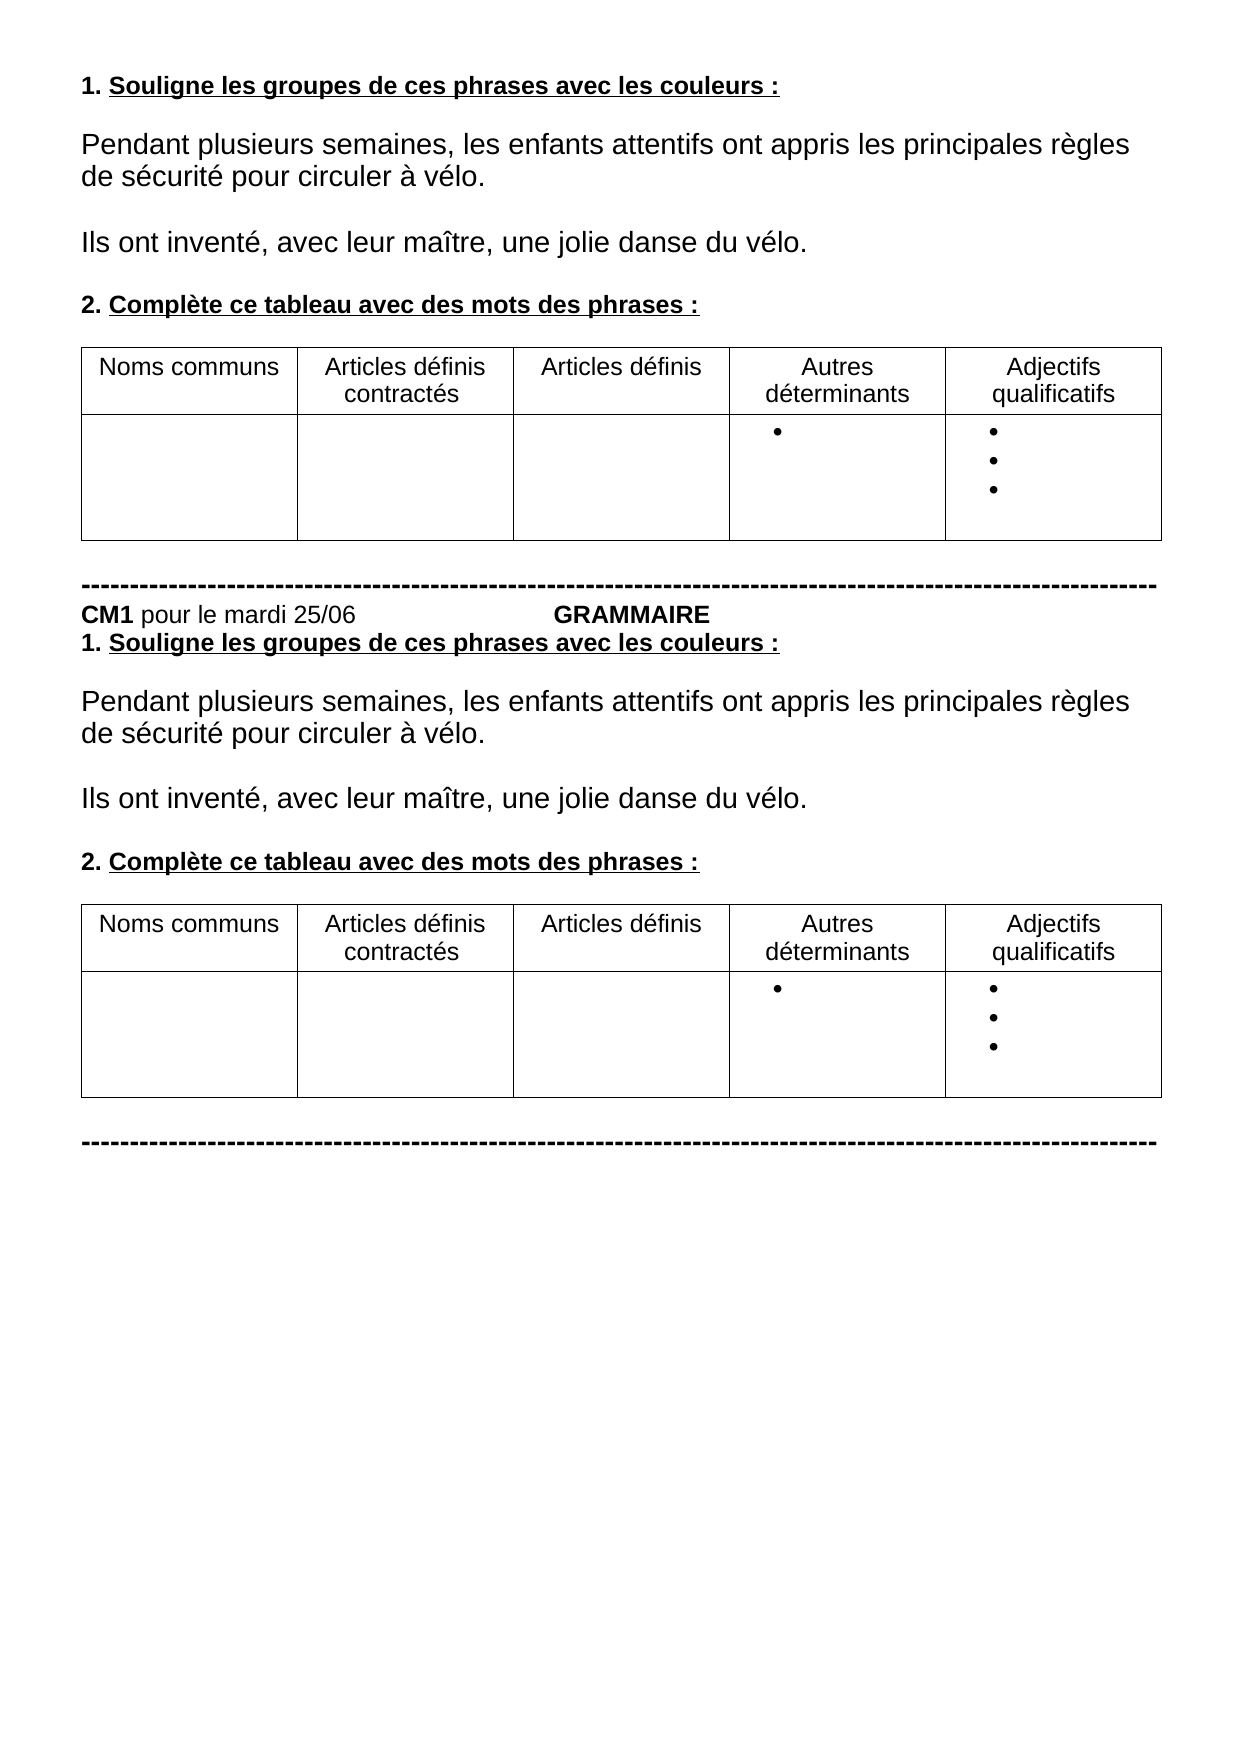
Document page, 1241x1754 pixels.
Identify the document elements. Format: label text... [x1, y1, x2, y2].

text CM1 pour le mardi 25/06 grammaire [81, 601, 1162, 629]
table_cell [730, 415, 945, 540]
table_header Articles définis contractés [298, 905, 513, 971]
table_cell [514, 972, 729, 1097]
table_header Articles définis contractés [298, 348, 513, 414]
table_cell [82, 972, 297, 1097]
table_cell [82, 415, 297, 540]
text 2. Complète ce tableau avec des mots des phrases : [81, 848, 1162, 876]
table_header Articles définis [514, 348, 729, 414]
text Ils ont inventé, avec leur maître, une jolie danse du vélo. [81, 226, 1162, 258]
table_header Articles définis [514, 905, 729, 971]
table_cell [298, 972, 513, 1097]
text Pendant plusieurs semaines, les enfants attentifs ont appris les principales règles de sécurité pour circuler à vélo. [81, 128, 1162, 193]
table_header Noms communs [82, 348, 297, 414]
table_cell [946, 415, 1161, 540]
table_header Noms communs [82, 905, 297, 971]
text Pendant plusieurs semaines, les enfants attentifs ont appris les principales règles de sécurité pour circuler à vélo. [81, 685, 1162, 750]
text 2. Complète ce tableau avec des mots des phrases : [81, 291, 1162, 319]
table_cell [946, 972, 1161, 1097]
table_cell [298, 415, 513, 540]
text 1. Souligne les groupes de ces phrases avec les couleurs : [81, 72, 1162, 100]
table_cell [730, 972, 945, 1097]
text --------------------------------------------------------------------------------------------------------------- [81, 568, 1162, 601]
text --------------------------------------------------------------------------------------------------------------- [81, 1125, 1162, 1158]
table_cell [514, 415, 729, 540]
table_header Adjectifs qualificatifs [946, 905, 1161, 971]
text 1. Souligne les groupes de ces phrases avec les couleurs : [81, 629, 1162, 657]
table_header Adjectifs qualificatifs [946, 348, 1161, 414]
text Ils ont inventé, avec leur maître, une jolie danse du vélo. [81, 782, 1162, 815]
table_header Autres déterminants [730, 905, 945, 971]
table_header Autres déterminants [730, 348, 945, 414]
